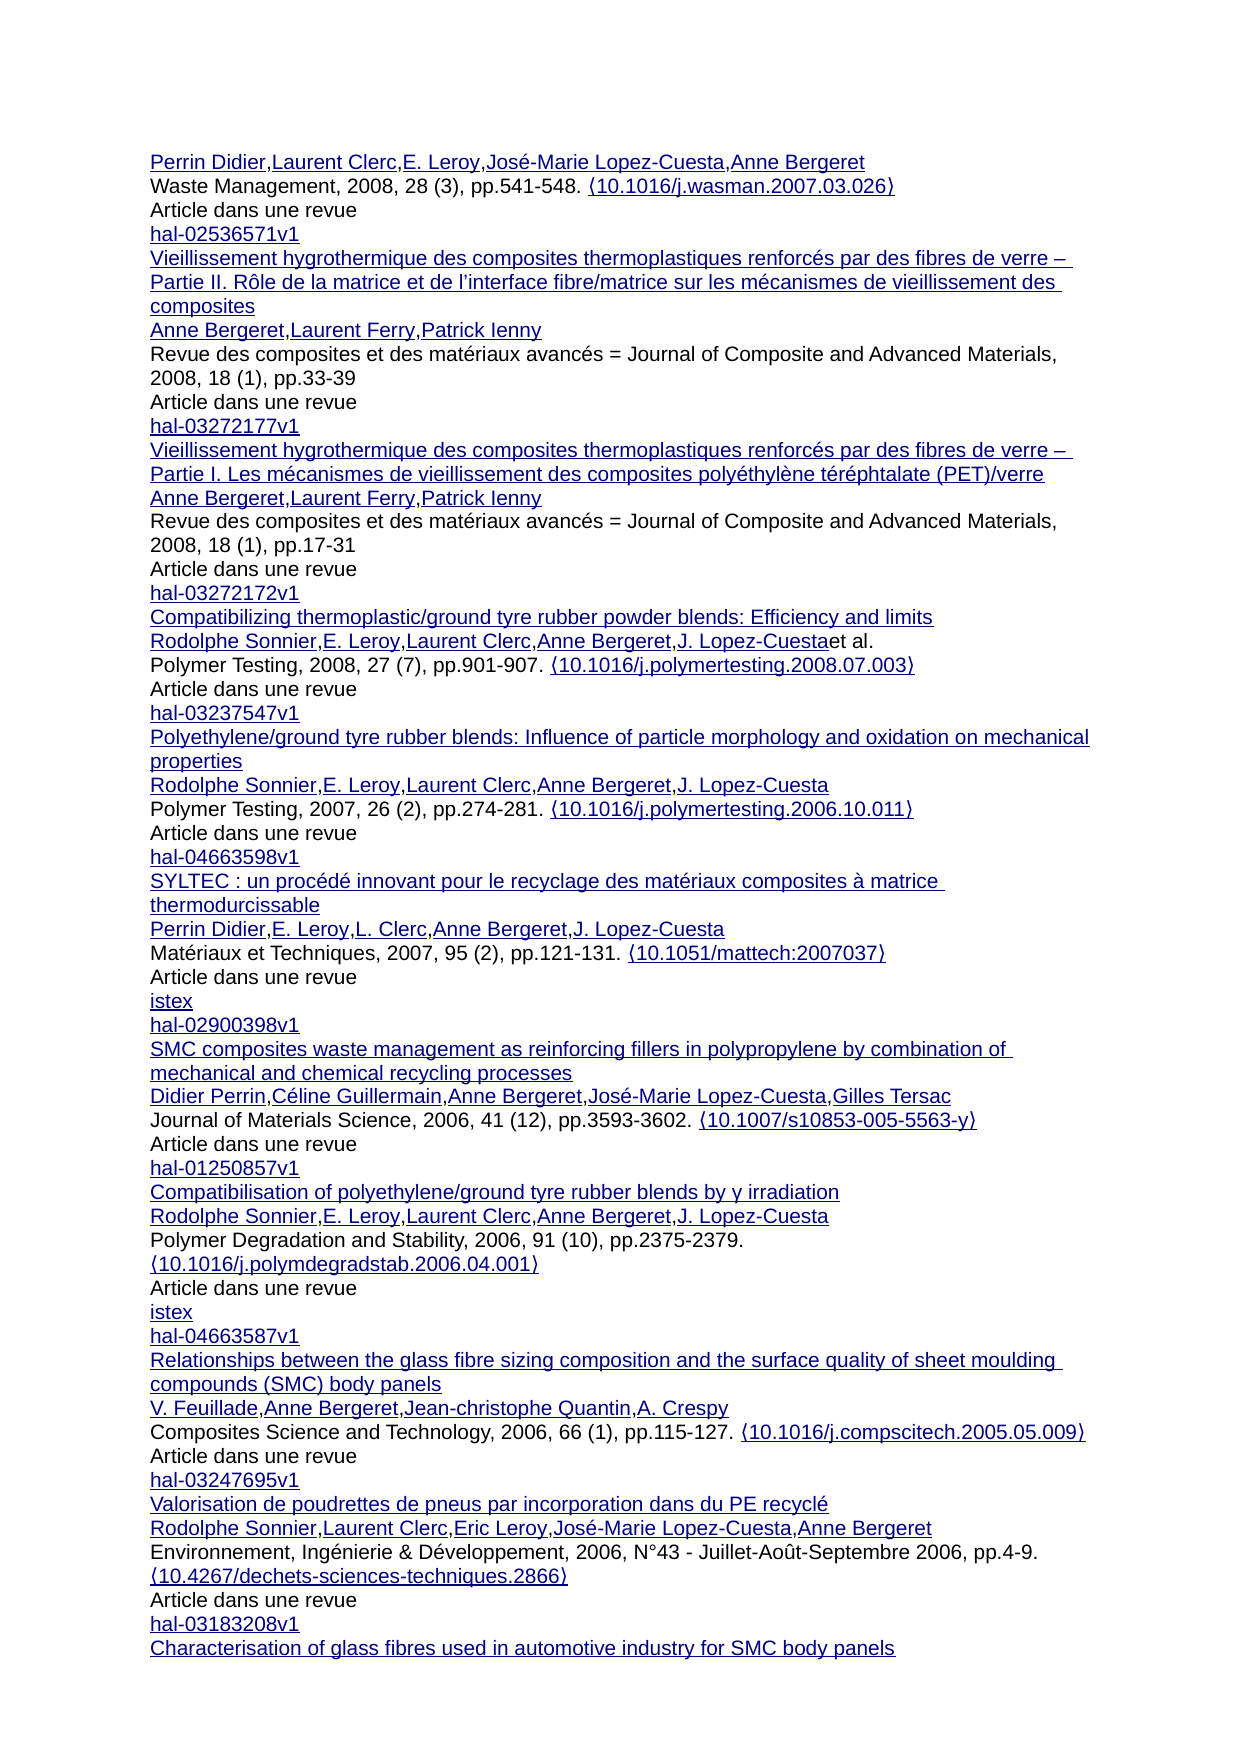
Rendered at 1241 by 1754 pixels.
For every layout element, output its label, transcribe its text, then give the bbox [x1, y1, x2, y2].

table_cell Perrin Didier,Laurent Clerc,E. Leroy,José-Marie Lopez-Cuesta,Anne Bergeret Waste Management, 2008, 28 (3), pp.541-548. ⟨10.1016/j.wasman.2007.03.026⟩ Article dans une revue hal-02536571v1 [150, 150, 1090, 246]
table_cell Relationships between the glass fibre sizing composition and the surface quality of sheet moulding compounds (SMC) body panels V. Feuillade,Anne Bergeret,Jean‐christophe Quantin,A. Crespy Composites Science and Technology, 2006, 66 (1), pp.115-127. ⟨10.1016/j.compscitech.2005.05.009⟩ Article dans une revue hal-03247695v1 [150, 1348, 1090, 1492]
table_cell SYLTEC : un procédé innovant pour le recyclage des matériaux composites à matrice thermodurcissable Perrin Didier,E. Leroy,L. Clerc,Anne Bergeret,J. Lopez-Cuesta Matériaux et Techniques, 2007, 95 (2), pp.121-131. ⟨10.1051/mattech:2007037⟩ Article dans une revue istex hal-02900398v1 [150, 869, 1090, 1036]
table_cell properties Rodolphe Sonnier,E. Leroy,Laurent Clerc,Anne Bergeret,J. Lopez-Cuesta Polymer Testing, 2007, 26 (2), pp.274-281. ⟨10.1016/j.polymertesting.2006.10.011⟩ Article dans une revue hal-04663598v1 [150, 747, 1090, 869]
table_cell Characterisation of glass fibres used in automotive industry for SMC body panels [150, 1635, 1090, 1659]
table_cell Valorisation de poudrettes de pneus par incorporation dans du PE recyclé Rodolphe Sonnier,Laurent Clerc,Eric Leroy,José-Marie Lopez-Cuesta,Anne Bergeret Environnement, Ingénierie & Développement, 2006, N°43 - Juillet-Août-Septembre 2006, pp.4-9. ⟨10.4267/dechets-sciences-techniques.2866⟩ Article dans une revue hal-03183208v1 [150, 1492, 1090, 1635]
table_cell Vieillissement hygrothermique des composites thermoplastiques renforcés par des fibres de verre – Partie II. Rôle de la matrice et de l’interface fibre/matrice sur les mécanismes de vieillissement des composites Anne Bergeret,Laurent Ferry,Patrick Ienny Revue des composites et des matériaux avancés = Journal of Composite and Advanced Materials, 2008, 18 (1), pp.33-39 Article dans une revue hal-03272177v1 [150, 246, 1090, 437]
table_cell Compatibilisation of polyethylene/ground tyre rubber blends by γ irradiation Rodolphe Sonnier,E. Leroy,Laurent Clerc,Anne Bergeret,J. Lopez-Cuesta Polymer Degradation and Stability, 2006, 91 (10), pp.2375-2379. ⟨10.1016/j.polymdegradstab.2006.04.001⟩ Article dans une revue istex hal-04663587v1 [150, 1180, 1090, 1348]
table_cell SMC composites waste management as reinforcing fillers in polypropylene by combination of mechanical and chemical recycling processes Didier Perrin,Céline Guillermain,Anne Bergeret,José-Marie Lopez-Cuesta,Gilles Tersac Journal of Materials Science, 2006, 41 (12), pp.3593-3602. ⟨10.1007/s10853-005-5563-y⟩ Article dans une revue hal-01250857v1 [150, 1036, 1090, 1180]
table_cell Compatibilizing thermoplastic/ground tyre rubber powder blends: Efficiency and limits Rodolphe Sonnier,E. Leroy,Laurent Clerc,Anne Bergeret,J. Lopez-Cuestaet al. Polymer Testing, 2008, 27 (7), pp.901-907. ⟨10.1016/j.polymertesting.2008.07.003⟩ Article dans une revue hal-03237547v1 [150, 605, 1090, 725]
table_cell Vieillissement hygrothermique des composites thermoplastiques renforcés par des fibres de verre – Partie I. Les mécanismes de vieillissement des composites polyéthylène téréphtalate (PET)/verre Anne Bergeret,Laurent Ferry,Patrick Ienny Revue des composites et des matériaux avancés = Journal of Composite and Advanced Materials, 2008, 18 (1), pp.17-31 Article dans une revue hal-03272172v1 [150, 438, 1090, 605]
table_cell Polyethylene/ground tyre rubber blends: Influence of particle morphology and oxidation on mechanical [150, 725, 1090, 746]
